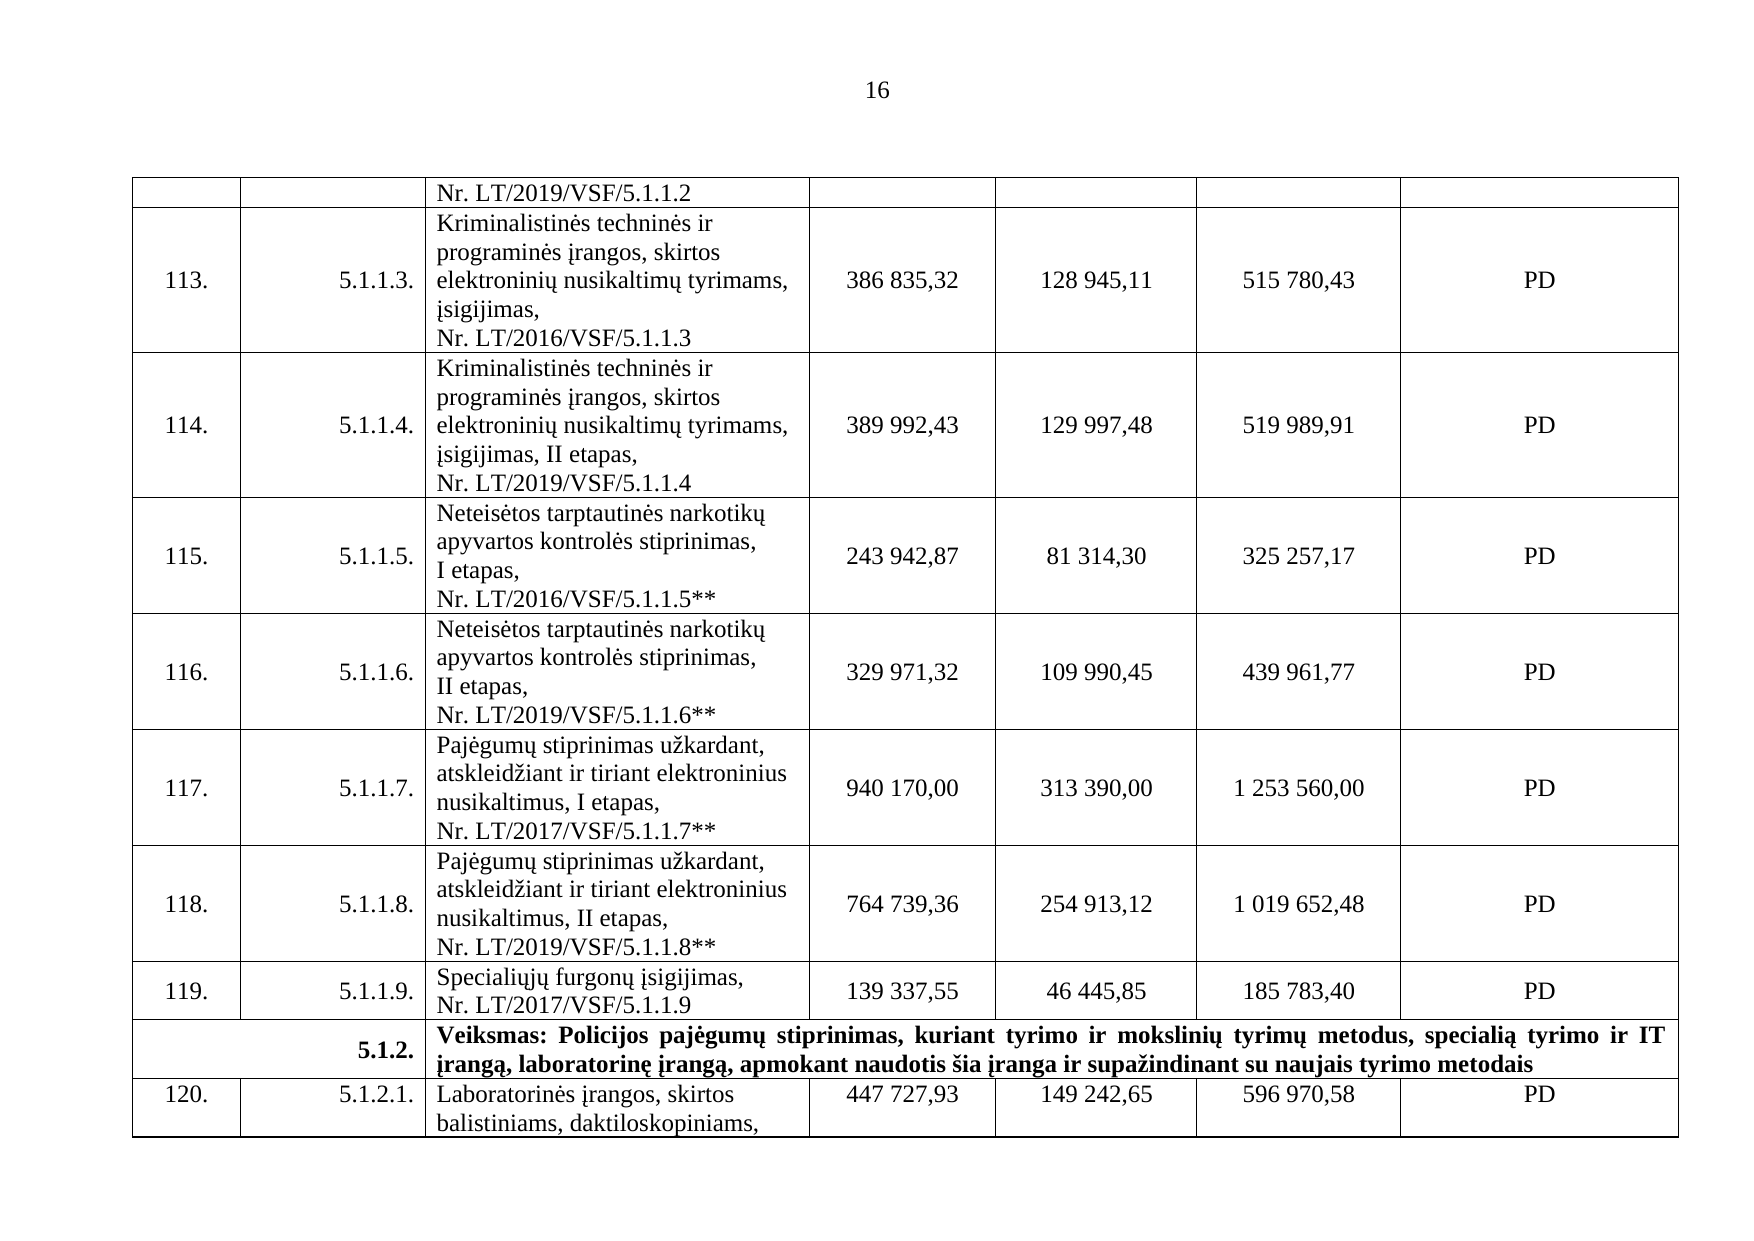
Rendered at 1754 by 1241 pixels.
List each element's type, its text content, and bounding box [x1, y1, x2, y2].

table_cell 117. [133, 730, 240, 845]
table_cell 243 942,87 [810, 498, 995, 613]
table_cell [1679, 497, 1684, 613]
table_cell Kriminalistinės techninės ir programinės įrangos, skirtos elektroninių nusikaltimų tyrimams, įsigijimas, Nr. LT/2016/VSF/5.1.1.3 [426, 208, 809, 352]
table_cell PD [1401, 962, 1678, 1019]
table_cell PD [1401, 846, 1678, 961]
table_cell [1679, 729, 1684, 845]
table_cell 139 337,55 [810, 962, 995, 1019]
table_cell 5.1.2. [133, 1020, 425, 1078]
table_cell 120. [133, 1079, 240, 1136]
table_cell 128 945,11 [996, 208, 1196, 352]
table_cell 5.1.1.6. [241, 614, 425, 729]
table_cell 940 170,00 [810, 730, 995, 845]
table_cell [133, 178, 240, 207]
table_cell [996, 178, 1196, 207]
table_cell [1401, 178, 1678, 207]
table_cell 5.1.1.7. [241, 730, 425, 845]
table_cell 389 992,43 [810, 353, 995, 497]
table_cell 5.1.1.8. [241, 846, 425, 961]
table_cell 109 990,45 [996, 614, 1196, 729]
table_cell [1197, 178, 1400, 207]
table_cell 1 253 560,00 [1197, 730, 1400, 845]
table_cell 116. [133, 614, 240, 729]
table_cell 185 783,40 [1197, 962, 1400, 1019]
table_cell [810, 178, 995, 207]
table_cell 329 971,32 [810, 614, 995, 729]
table_cell Pajėgumų stiprinimas užkardant, atskleidžiant ir tiriant elektroninius nusikaltimus, I etapas, Nr. LT/2017/VSF/5.1.1.7** [426, 730, 809, 845]
table_cell PD [1401, 353, 1678, 497]
table_cell PD [1401, 614, 1678, 729]
table_cell [1679, 177, 1684, 207]
table_cell [1679, 845, 1684, 961]
table_cell Laboratorinės įrangos, skirtos balistiniams, daktiloskopiniams, [426, 1079, 809, 1136]
table_cell [1679, 613, 1684, 729]
table_cell [1679, 961, 1684, 1019]
table_cell 129 997,48 [996, 353, 1196, 497]
table_cell 5.1.1.5. [241, 498, 425, 613]
table_cell 114. [133, 353, 240, 497]
table_cell 5.1.1.4. [241, 353, 425, 497]
table_cell [241, 178, 425, 207]
table_cell 5.1.1.3. [241, 208, 425, 352]
table_cell [1679, 1019, 1684, 1078]
table_cell 46 445,85 [996, 962, 1196, 1019]
table_cell 149 242,65 [996, 1079, 1196, 1136]
table_cell 113. [133, 208, 240, 352]
table_cell 1 019 652,48 [1197, 846, 1400, 961]
table_cell 447 727,93 [810, 1079, 995, 1136]
table_cell 519 989,91 [1197, 353, 1400, 497]
table_cell Neteisėtos tarptautinės narkotikų apyvartos kontrolės stiprinimas, I etapas, Nr. LT/2016/VSF/5.1.1.5** [426, 498, 809, 613]
table_cell 313 390,00 [996, 730, 1196, 845]
table_cell PD [1401, 1079, 1678, 1136]
table_cell 119. [133, 962, 240, 1019]
table_cell PD [1401, 498, 1678, 613]
table_cell 81 314,30 [996, 498, 1196, 613]
table_cell 5.1.1.9. [241, 962, 425, 1019]
table_cell Nr. LT/2019/VSF/5.1.1.2 [426, 178, 809, 207]
table_cell PD [1401, 208, 1678, 352]
table_cell 386 835,32 [810, 208, 995, 352]
table_cell 325 257,17 [1197, 498, 1400, 613]
table_cell 115. [133, 498, 240, 613]
table_cell 254 913,12 [996, 846, 1196, 961]
table_cell Veiksmas: Policijos pajėgumų stiprinimas, kuriant tyrimo ir mokslinių tyrimų metodus, specialią tyrimo ir IT įrangą, laboratorinę įrangą, apmokant naudotis šia įranga ir supažindinant su naujais tyrimo metodais [426, 1020, 1678, 1078]
table_cell Pajėgumų stiprinimas užkardant, atskleidžiant ir tiriant elektroninius nusikaltimus, II etapas, Nr. LT/2019/VSF/5.1.1.8** [426, 846, 809, 961]
table_cell Neteisėtos tarptautinės narkotikų apyvartos kontrolės stiprinimas, II etapas, Nr. LT/2019/VSF/5.1.1.6** [426, 614, 809, 729]
table_cell 515 780,43 [1197, 208, 1400, 352]
table_cell [1679, 207, 1684, 352]
table_cell Specialiųjų furgonų įsigijimas, Nr. LT/2017/VSF/5.1.1.9 [426, 962, 809, 1019]
table_cell 596 970,58 [1197, 1079, 1400, 1136]
table_cell 5.1.2.1. [241, 1079, 425, 1136]
table_cell PD [1401, 730, 1678, 845]
table_cell Kriminalistinės techninės ir programinės įrangos, skirtos elektroninių nusikaltimų tyrimams, įsigijimas, II etapas, Nr. LT/2019/VSF/5.1.1.4 [426, 353, 809, 497]
table_cell 118. [133, 846, 240, 961]
table_cell [1679, 1078, 1684, 1136]
table_cell 439 961,77 [1197, 614, 1400, 729]
table_cell 764 739,36 [810, 846, 995, 961]
table_cell [1679, 352, 1684, 497]
